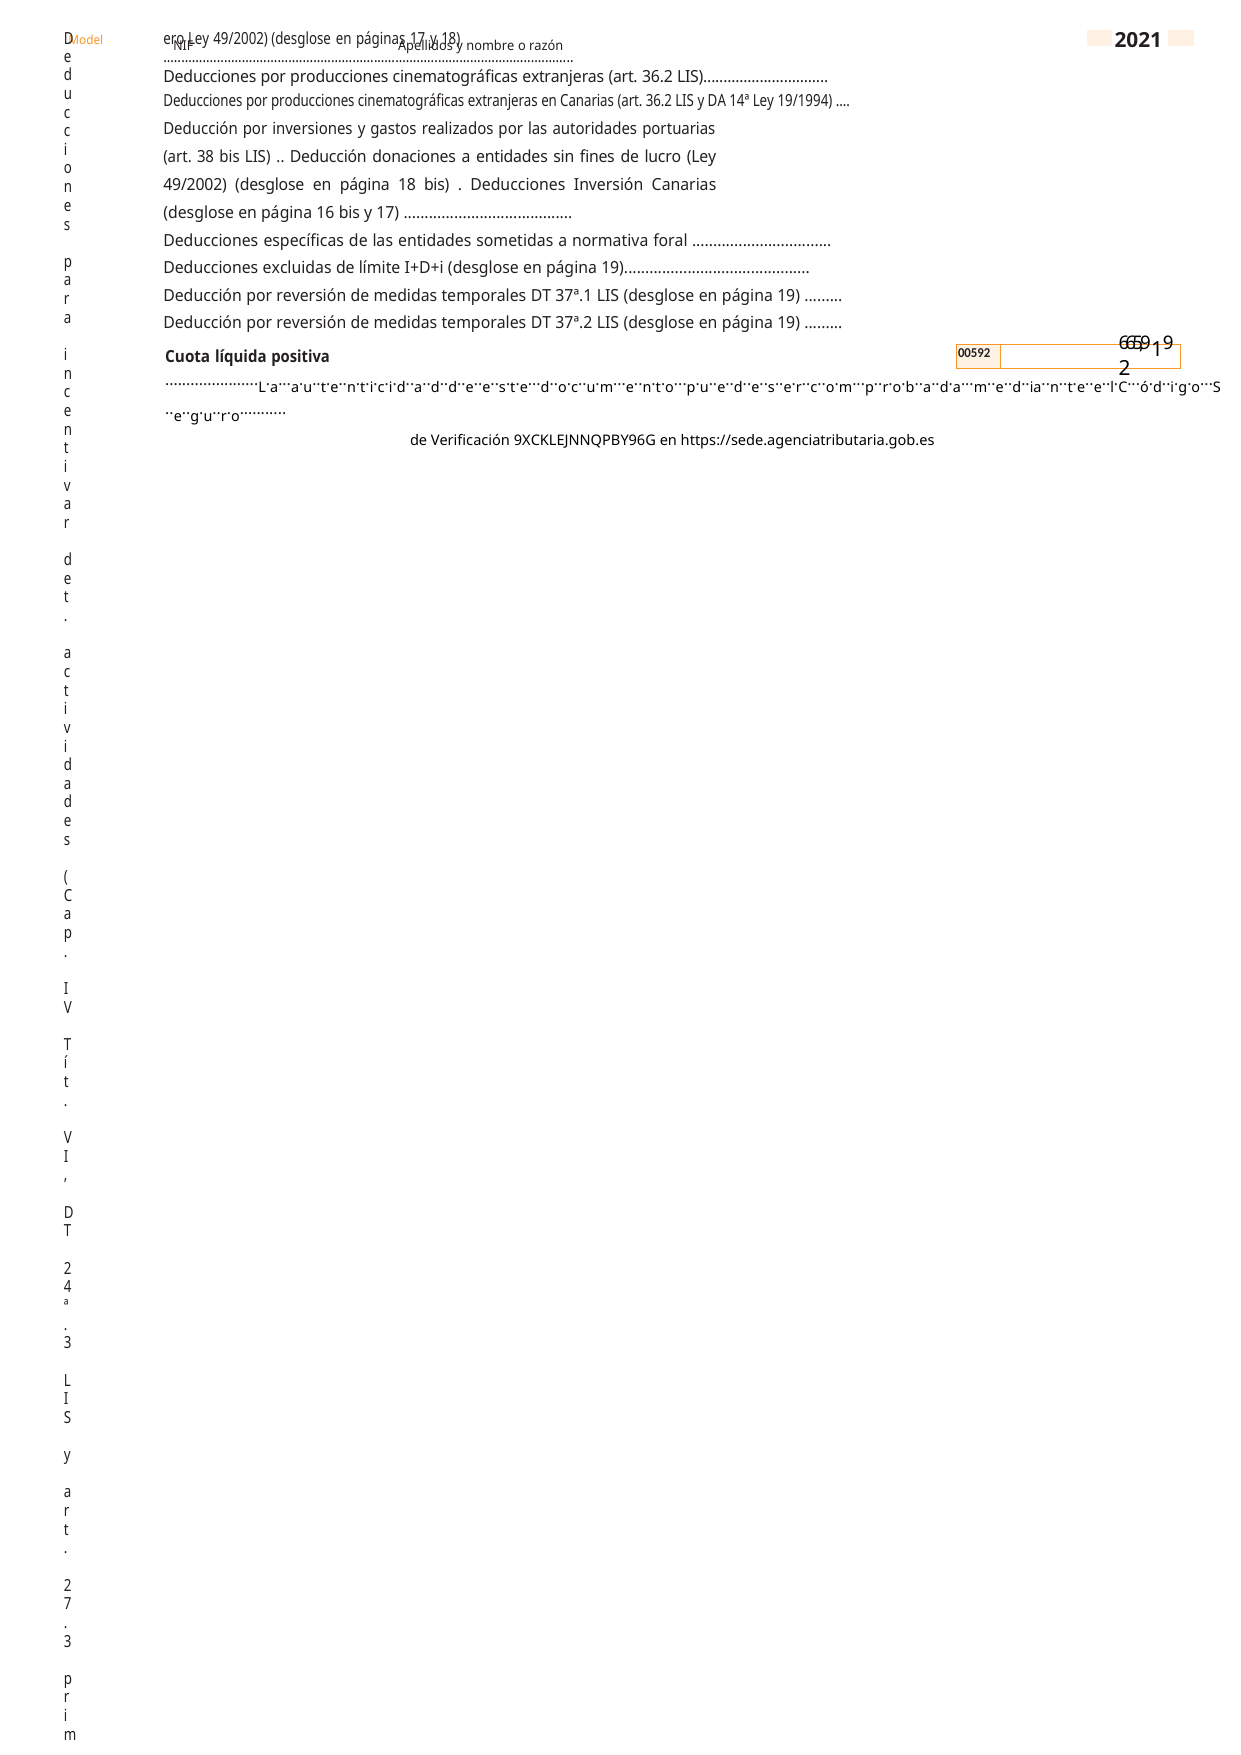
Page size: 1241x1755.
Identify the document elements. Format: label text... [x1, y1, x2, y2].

text Deducciones para incentivar det. actividades (Cap. IV Tít. VI, DT 24ª.3 LIS y art. 27.3 primero Ley 49/2002) (desglose en páginas 17 y 18) ................................................................................................................... [163, 30, 727, 67]
text Deducciones excluidas de límite I+D+i (desglose en página 19)............................................ [163, 256, 1222, 279]
text Deducciones por producciones cinematográﬁcas extranjeras (art. 36.2 LIS)............................... [163, 67, 1222, 86]
text Deducciones por producciones cinematográﬁcas extranjeras en Canarias (art. 36.2 LIS y DA 14ª Ley 19/1994) .... [163, 89, 1222, 112]
text Deducción por reversión de medidas temporales DT 37ª.2 LIS (desglose en página 19) ......... [163, 311, 1222, 334]
text Deducción por reversión de medidas temporales DT 37ª.1 LIS (desglose en página 19) ......... [163, 283, 1222, 306]
text Deducciones especíﬁcas de las entidades sometidas a normativa foral ................................. [163, 228, 1222, 251]
text de Verificación 9XCKLEJNNQPBY96G en https://sede.agenciatributaria.gob.es [147, 430, 1197, 450]
text Deducción por inversiones y gastos realizados por las autoridades portuarias (art. 38 bis LIS) .. Deducción donaciones a entidades sin ﬁnes de lucro (Ley 49/2002) (desglose en página 18 bis) . Deducciones Inversión Canarias (desglose en página 16 bis y 17) ........................................ [163, 117, 717, 223]
text Cuota líquida positiva ......................L.a...a.u..t.e..n.t.i.c.i.d..a..d..d..e..e..s.t.e...d..o.c..u.m...e..n.t.o...p.u..e..d..e..s..e.r..c..o.m...p..r.o.b..a..d.a...m..e..d..ia..n..t.e..e..l.C...ó.d..i.g.o...S..e..g.u..r.o........... [165, 345, 1222, 426]
